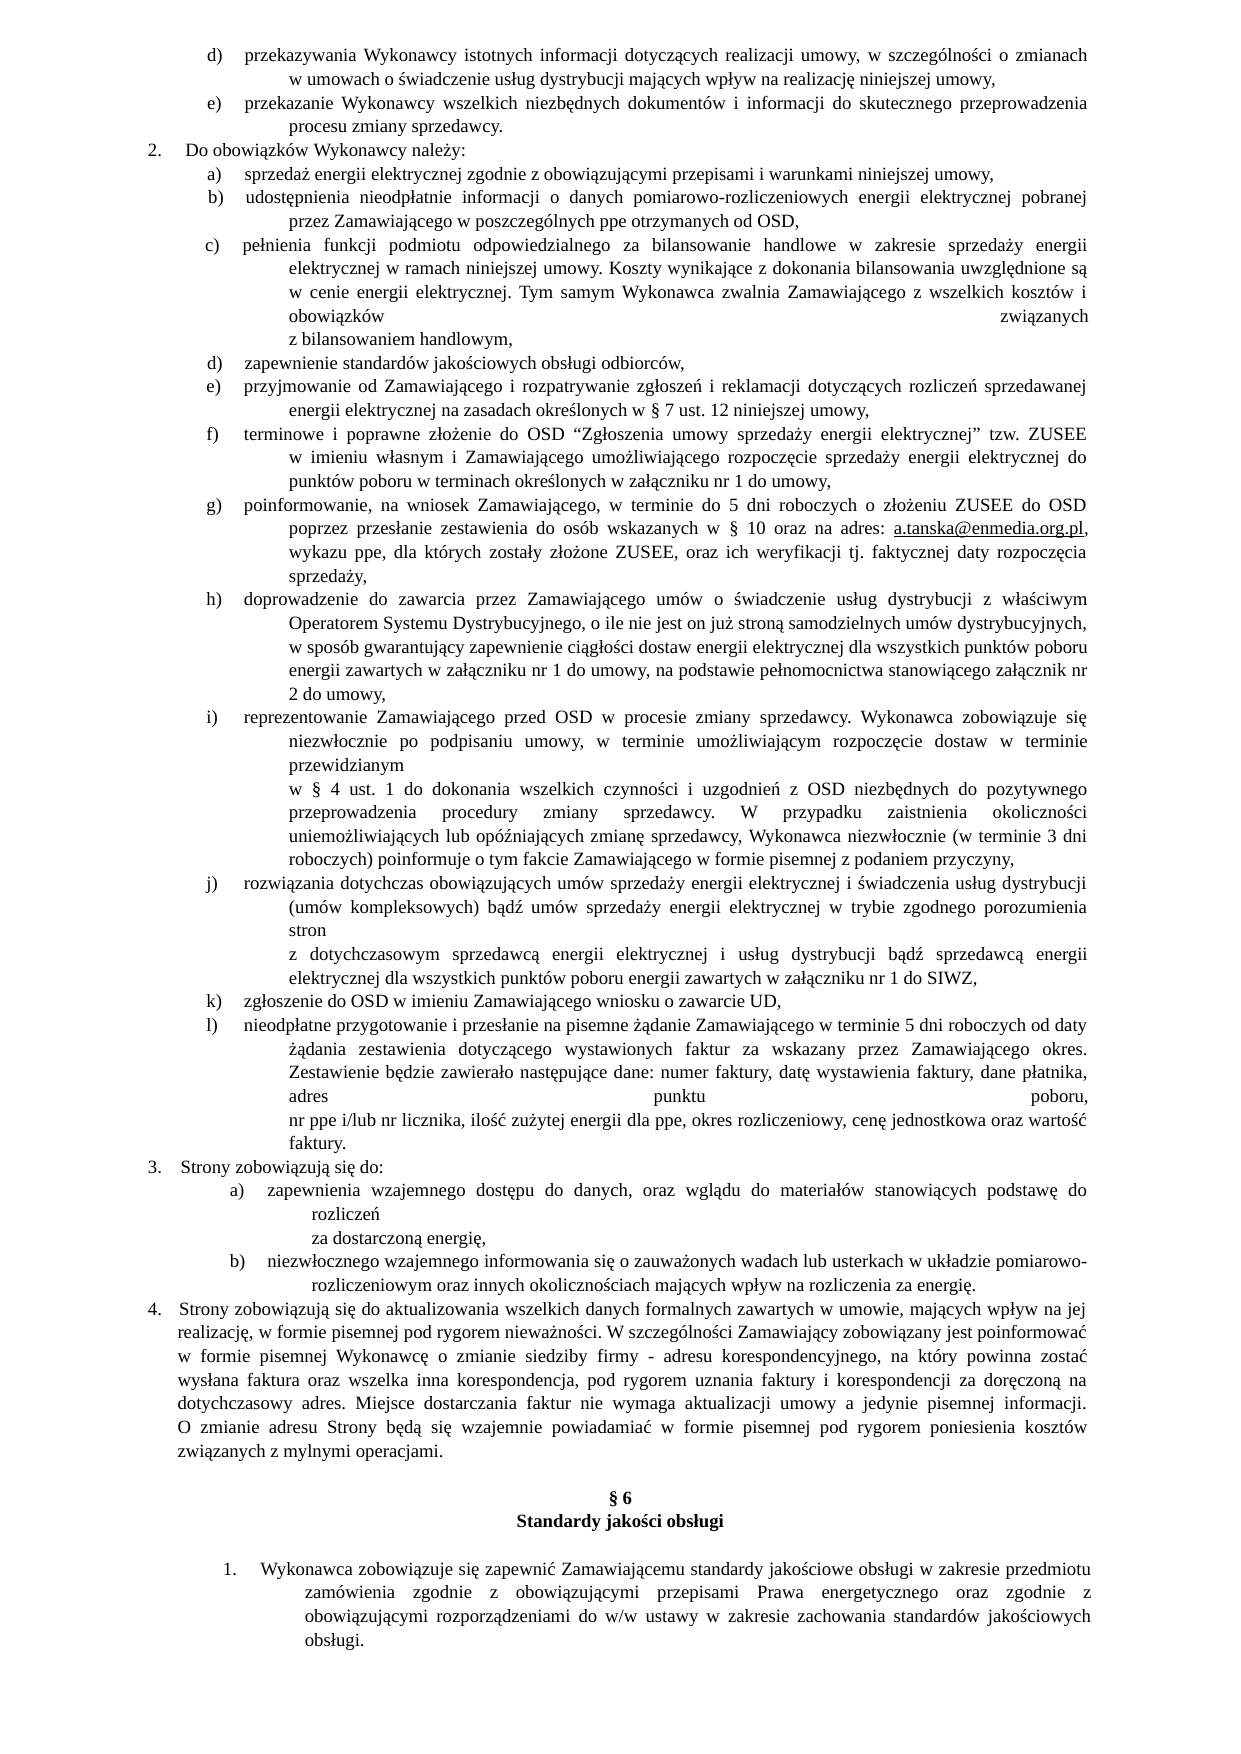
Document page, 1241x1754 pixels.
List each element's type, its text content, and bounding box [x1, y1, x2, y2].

list Do obowiązków Wykonawcy należy: [148, 139, 1088, 161]
list zapewnienie standardów jakościowych obsługi odbiorców, [207, 352, 1088, 373]
list sprzedaż energii elektrycznej zgodnie z obowiązującymi przepisami i warunkami niniejszej umowy, [207, 163, 1088, 184]
list Wykonawca zobowiązuje się zapewnić Zamawiającemu standardy jakościowe obsługi w zakresie przedmiotu zamówienia zgodnie z obowiązującymi przepisami Prawa energetycznego oraz zgodnie z obowiązującymi rozporządzeniami do w/w ustawy w zakresie zachowania standardów jakościowych obsługi. [223, 1558, 1092, 1650]
text § 6 [148, 1487, 1092, 1508]
list rozwiązania dotychczas obowiązujących umów sprzedaży energii elektrycznej i świadczenia usług dystrybucji (umów kompleksowych) bądź umów sprzedaży energii elektrycznej w trybie zgodnego porozumienia stron z dotychczasowym sprzedawcą energii elektrycznej i usług dystrybucji bądź sprzedawcą energii elektrycznej dla wszystkich punktów poboru energii zawartych w załączniku nr 1 do SIWZ, [206, 872, 1088, 988]
text 3. Strony zobowiązują się do: [148, 1156, 1088, 1177]
list niezwłocznego wzajemnego informowania się o zauważonych wadach lub usterkach w układzie pomiarowo-rozliczeniowym oraz innych okolicznościach mających wpływ na rozliczenia za energię. [229, 1250, 1088, 1296]
list pełnienia funkcji podmiotu odpowiedzialnego za bilansowanie handlowe w zakresie sprzedaży energii elektrycznej w ramach niniejszej umowy. Koszty wynikające z dokonania bilansowania uwzględnione są w cenie energii elektrycznej. Tym samym Wykonawca zwalnia Zamawiającego z wszelkich kosztów i obowiązków związanych z bilansowaniem handlowym, [205, 233, 1088, 350]
list doprowadzenie do zawarcia przez Zamawiającego umów o świadczenie usług dystrybucji z właściwym Operatorem Systemu Dystrybucyjnego, o ile nie jest on już stroną samodzielnych umów dystrybucyjnych, w sposób gwarantujący zapewnienie ciągłości dostaw energii elektrycznej dla wszystkich punktów poboru energii zawartych w załączniku nr 1 do umowy, na podstawie pełnomocnictwa stanowiącego załącznik nr 2 do umowy, [206, 588, 1088, 704]
list reprezentowanie Zamawiającego przed OSD w procesie zmiany sprzedawcy. Wykonawca zobowiązuje się niezwłocznie po podpisaniu umowy, w terminie umożliwiającym rozpoczęcie dostaw w terminie przewidzianym w § 4 ust. 1 do dokonania wszelkich czynności i uzgodnień z OSD niezbędnych do pozytywnego przeprowadzenia procedury zmiany sprzedawcy. W przypadku zaistnienia okoliczności uniemożliwiających lub opóźniających zmianę sprzedawcy, Wykonawca niezwłocznie (w terminie 3 dni roboczych) poinformuje o tym fakcie Zamawiającego w formie pisemnej z podaniem przyczyny, [206, 706, 1088, 870]
list udostępnienia nieodpłatnie informacji o danych pomiarowo-rozliczeniowych energii elektrycznej pobranej przez Zamawiającego w poszczególnych ppe otrzymanych od OSD, [208, 186, 1088, 231]
text Standardy jakości obsługi [148, 1510, 1092, 1532]
list zgłoszenie do OSD w imieniu Zamawiającego wniosku o zawarcie UD, [206, 990, 1088, 1012]
list przekazywania Wykonawcy istotnych informacji dotyczących realizacji umowy, w szczególności o zmianach w umowach o świadczenie usług dystrybucji mających wpływ na realizację niniejszej umowy, [207, 44, 1088, 89]
list przekazanie Wykonawcy wszelkich niezbędnych dokumentów i informacji do skutecznego przeprowadzenia procesu zmiany sprzedawcy. [207, 92, 1088, 137]
list przyjmowanie od Zamawiającego i rozpatrywanie zgłoszeń i reklamacji dotyczących rozliczeń sprzedawanej energii elektrycznej na zasadach określonych w § 7 ust. 12 niniejszej umowy, [206, 375, 1088, 421]
list zapewnienia wzajemnego dostępu do danych, oraz wglądu do materiałów stanowiących podstawę do rozliczeń za dostarczoną energię, [229, 1179, 1088, 1248]
list poinformowanie, na wniosek Zamawiającego, w terminie do 5 dni roboczych o złożeniu ZUSEE do OSD poprzez przesłanie zestawienia do osób wskazanych w § 10 oraz na adres: a.tanska@enmedia.org.pl, wykazu ppe, dla których zostały złożone ZUSEE, oraz ich weryfikacji tj. faktycznej daty rozpoczęcia sprzedaży, [206, 494, 1088, 586]
list terminowe i poprawne złożenie do OSD “Zgłoszenia umowy sprzedaży energii elektrycznej” tzw. ZUSEE w imieniu własnym i Zamawiającego umożliwiającego rozpoczęcie sprzedaży energii elektrycznej do punktów poboru w terminach określonych w załączniku nr 1 do umowy, [206, 423, 1088, 492]
text 4. Strony zobowiązują się do aktualizowania wszelkich danych formalnych zawartych w umowie, mających wpływ na jej realizację, w formie pisemnej pod rygorem nieważności. W szczególności Zamawiający zobowiązany jest poinformować w formie pisemnej Wykonawcę o zmianie siedziby firmy - adresu korespondencyjnego, na który powinna zostać wysłana faktura oraz wszelka inna korespondencja, pod rygorem uznania faktury i korespondencji za doręczoną na dotychczasowy adres. Miejsce dostarczania faktur nie wymaga aktualizacji umowy a jedynie pisemnej informacji. O zmianie adresu Strony będą się wzajemnie powiadamiać w formie pisemnej pod rygorem poniesienia kosztów związanych z mylnymi operacjami. [148, 1298, 1088, 1461]
list nieodpłatne przygotowanie i przesłanie na pisemne żądanie Zamawiającego w terminie 5 dni roboczych od daty żądania zestawienia dotyczącego wystawionych faktur za wskazany przez Zamawiającego okres. Zestawienie będzie zawierało następujące dane: numer faktury, datę wystawienia faktury, dane płatnika, adres punktu poboru, nr ppe i/lub nr licznika, ilość zużytej energii dla ppe, okres rozliczeniowy, cenę jednostkowa oraz wartość faktury. [206, 1014, 1088, 1154]
